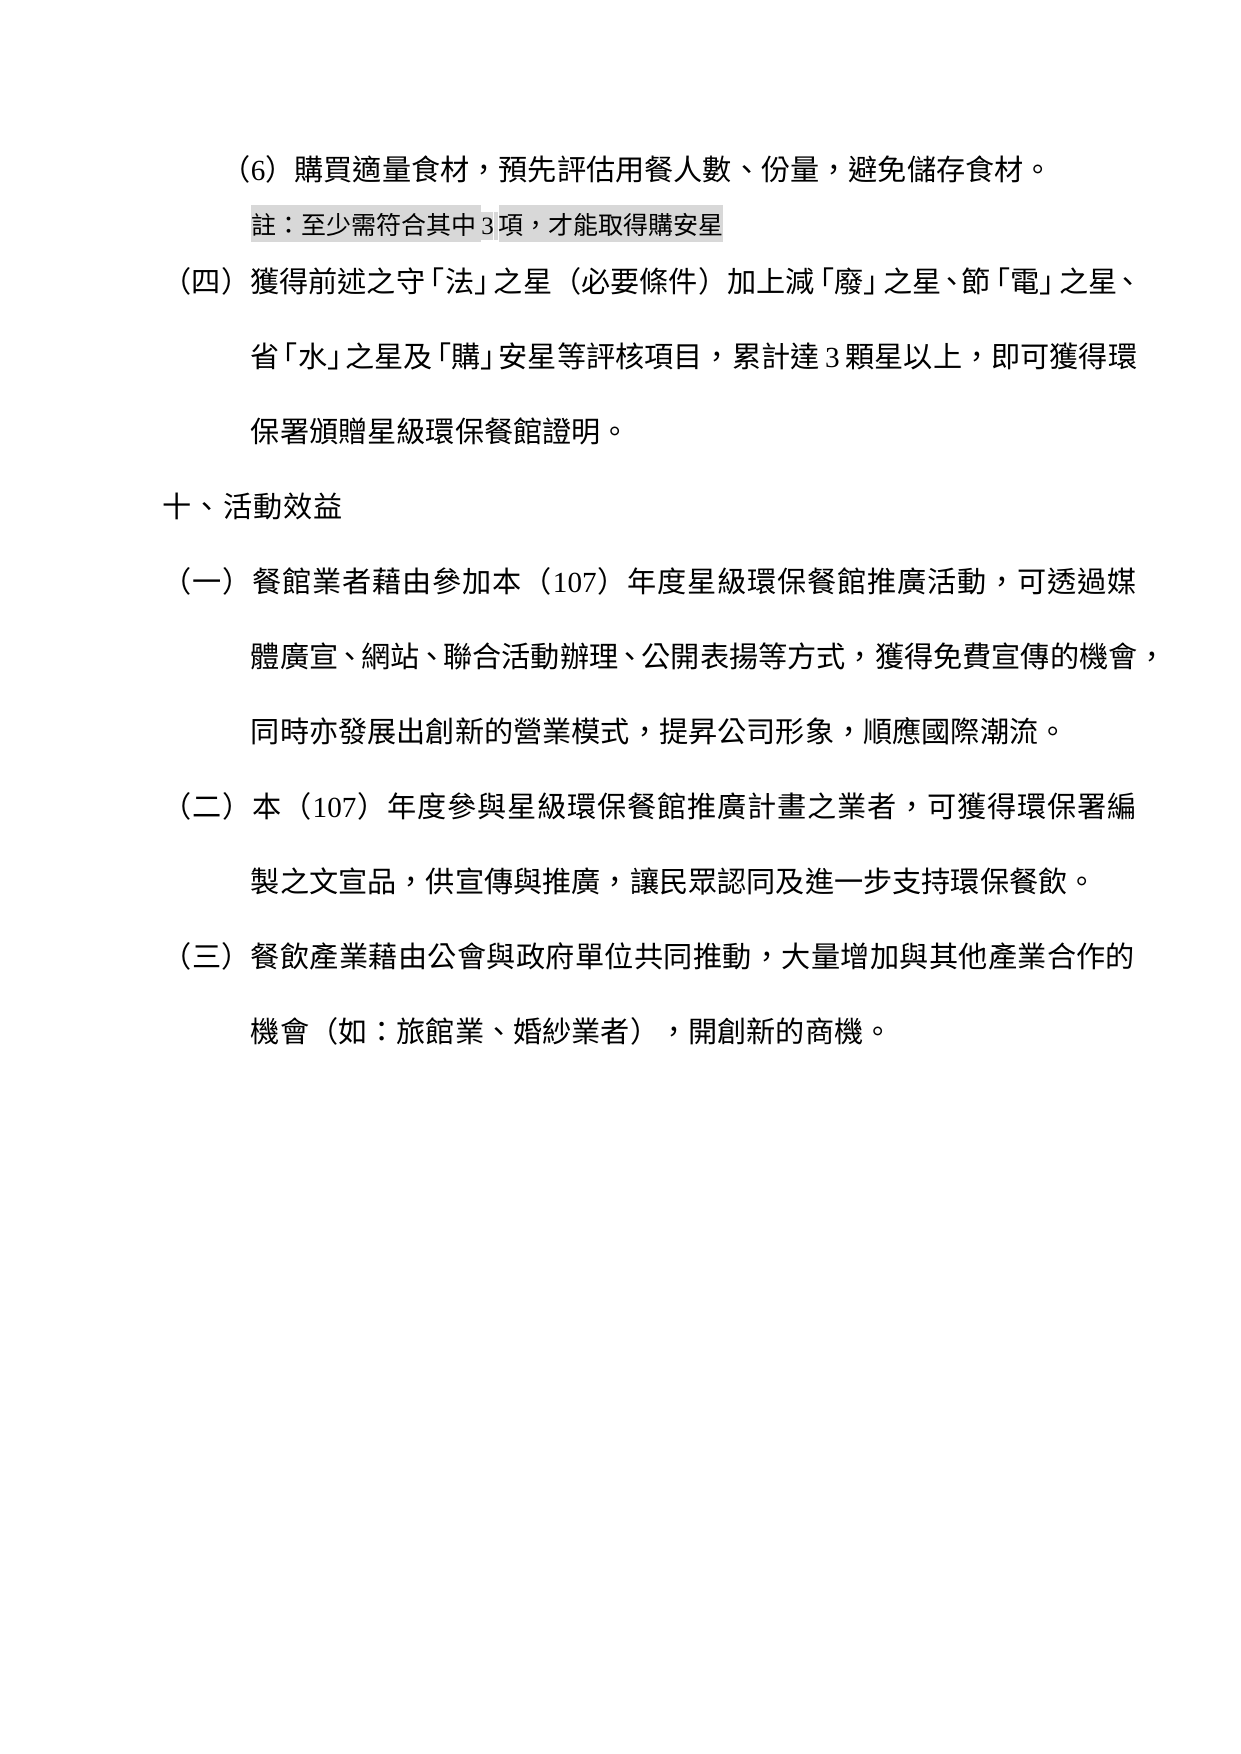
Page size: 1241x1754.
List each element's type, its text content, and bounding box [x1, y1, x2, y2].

text （6）購買適量食材，預先評估用餐人數、份量，避免儲存食材。 [221, 130, 1137, 205]
text （三）餐飲產業藉由公會與政府單位共同推動，大量增加與其他產業合作的機會（如：旅館業、婚紗業者），開創新的商機。 [162, 917, 1137, 1067]
text （一）餐館業者藉由參加本（107）年度星級環保餐館推廣活動，可透過媒體廣宣、網站、聯合活動辦理、公開表揚等方式，獲得免費宣傳的機會，同時亦發展出創新的營業模式，提昇公司形象，順應國際潮流。 [162, 542, 1137, 767]
text （二）本（107）年度參與星級環保餐館推廣計畫之業者，可獲得環保署編製之文宣品，供宣傳與推廣，讓民眾認同及進一步支持環保餐飲。 [162, 767, 1137, 917]
text （四）獲得前述之守「法」之星（必要條件）加上減「廢」之星、節「電」之星、省「水」之星及「購」安星等評核項目，累計達3顆星以上，即可獲得環保署頒贈星級環保餐館證明。 [162, 242, 1137, 467]
text 註：至少需符合其中3項，才能取得購安星 [251, 205, 1137, 242]
text 十、活動效益 [162, 467, 1137, 542]
